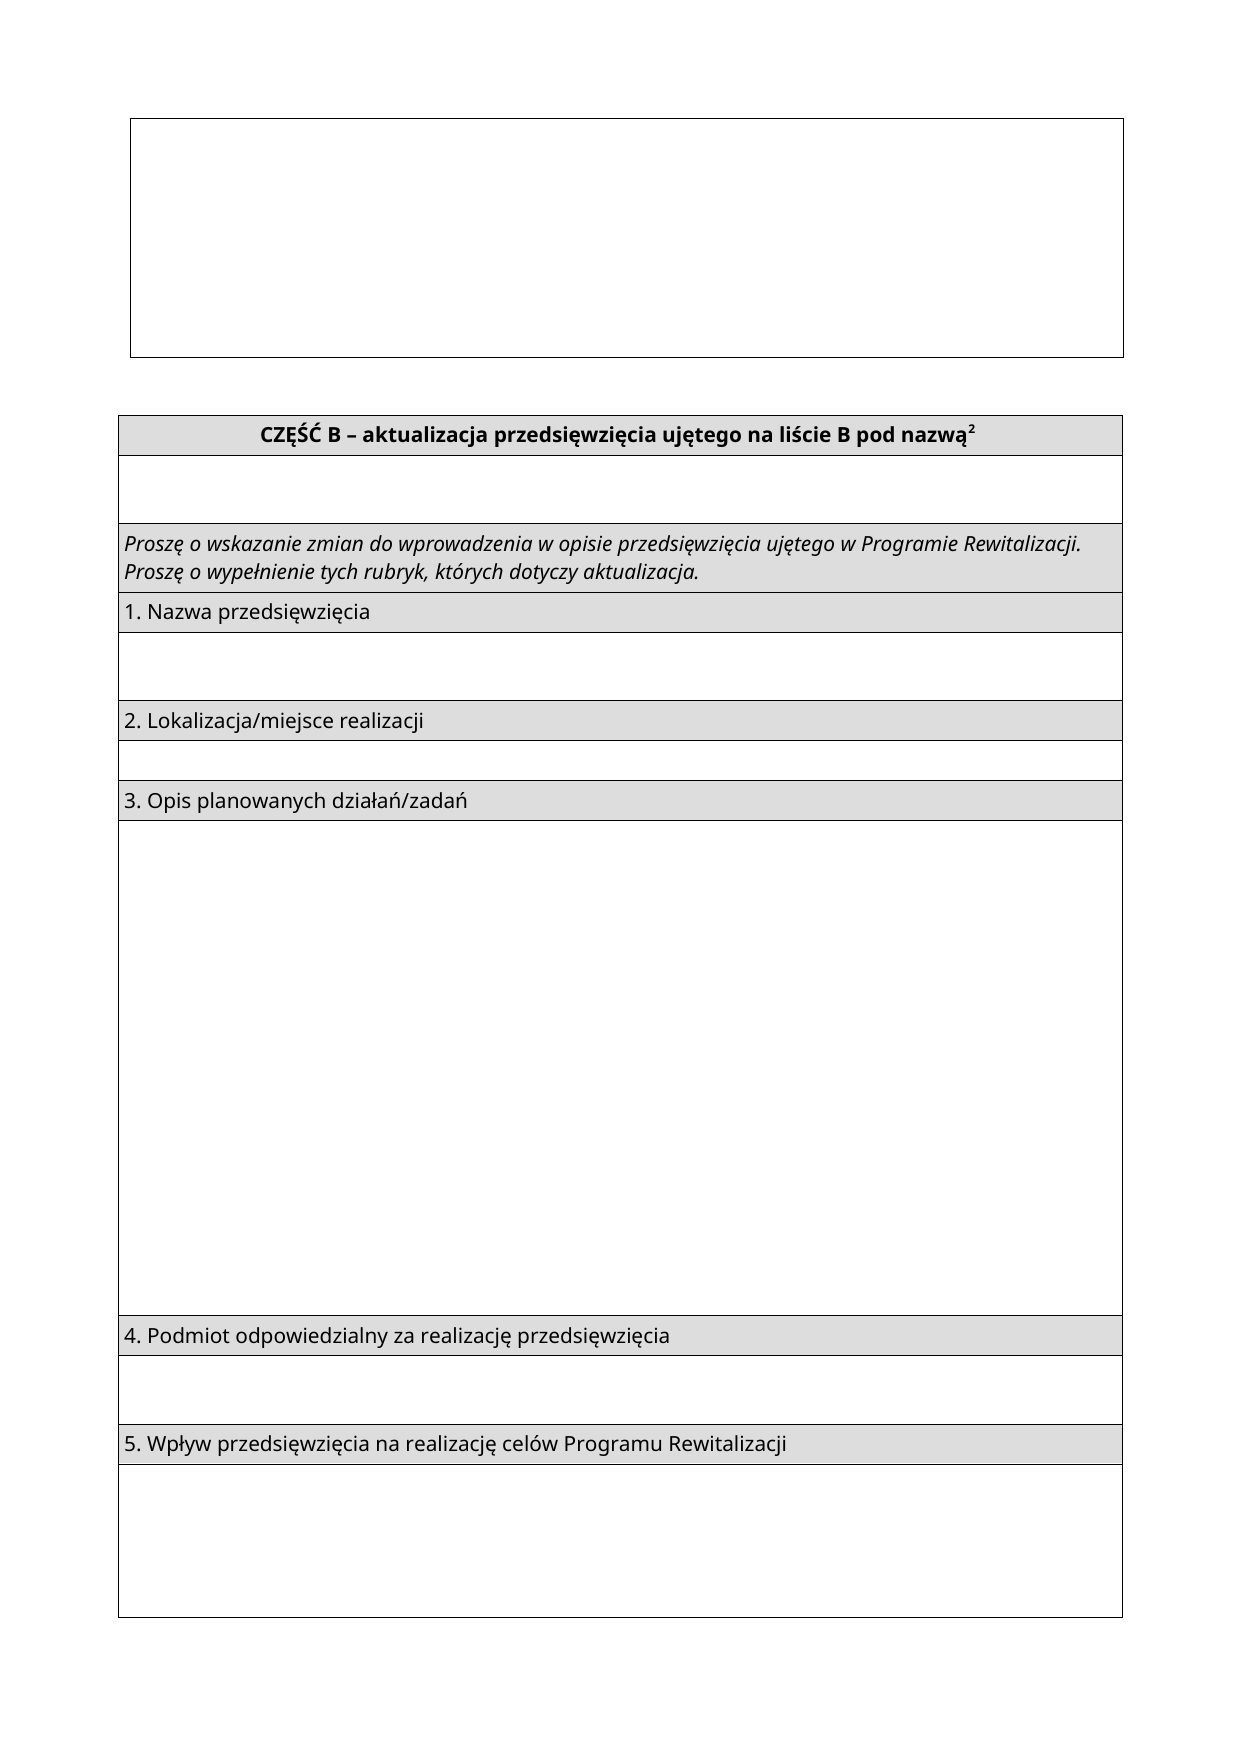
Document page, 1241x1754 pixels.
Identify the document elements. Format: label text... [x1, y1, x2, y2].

table_cell [119, 821, 1122, 1315]
table_cell [119, 456, 1122, 523]
table_cell 5. Wpływ przedsięwzięcia na realizację celów Programu Rewitalizacji [119, 1425, 1122, 1463]
table_cell 4. Podmiot odpowiedzialny za realizację przedsięwzięcia [119, 1316, 1122, 1355]
table_cell 2. Lokalizacja/miejsce realizacji [119, 701, 1122, 740]
table_cell [131, 119, 1123, 357]
table_header CZĘŚĆ B – aktualizacja przedsięwzięcia ujętego na liście B pod nazwą2 [119, 416, 1122, 455]
table_cell 3. Opis planowanych działań/zadań [119, 781, 1122, 820]
table_cell 1. Nazwa przedsięwzięcia [119, 593, 1122, 632]
table_cell [119, 1356, 1122, 1423]
table_cell [119, 741, 1122, 780]
table_cell Proszę o wskazanie zmian do wprowadzenia w opisie przedsięwzięcia ujętego w Programie Rewitalizacji. Proszę o wypełnienie tych rubryk, których dotyczy aktualizacja. [119, 524, 1122, 592]
table_cell [119, 633, 1122, 700]
table_cell [119, 1465, 1122, 1617]
